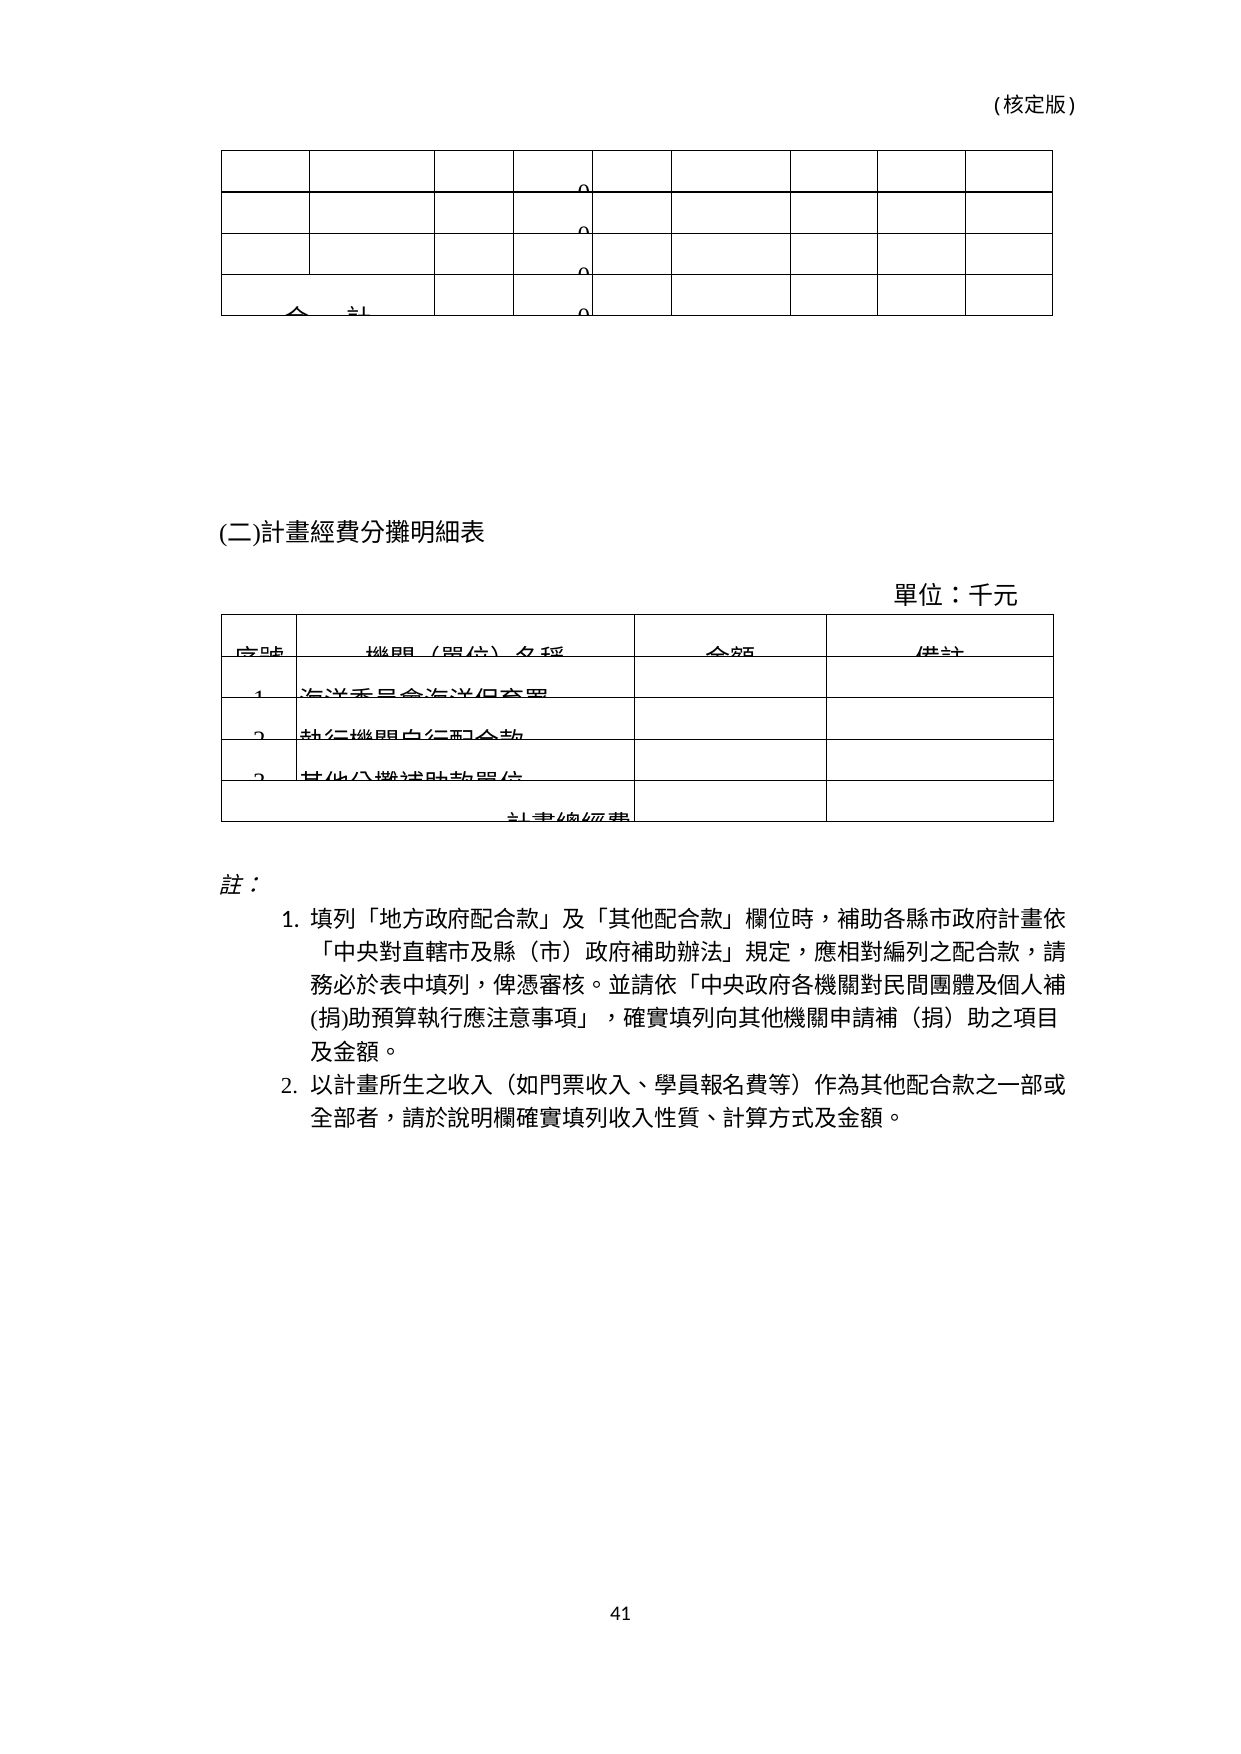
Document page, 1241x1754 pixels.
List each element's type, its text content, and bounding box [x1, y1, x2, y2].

table_cell [966, 234, 1052, 274]
table_cell 計畫總經費 [222, 781, 634, 821]
list 填列「地方政府配合款」及「其他配合款」欄位時，補助各縣市政府計畫依「中央對直轄市及縣（市）政府補助辦法」規定，應相對編列之配合款，請務必於表中填列，俾憑審核。並請依「中央政府各機關對民間團體及個人補(捐)助預算執行應注意事項」，確實填列向其他機關申請補（捐）助之項目及金額。 [281, 901, 1078, 1067]
table_cell [593, 151, 671, 191]
table_cell [593, 275, 671, 315]
table_cell [635, 740, 826, 780]
table_cell 0 [514, 234, 592, 274]
table_cell [966, 193, 1052, 233]
table_cell [791, 234, 877, 274]
table_cell [791, 193, 877, 233]
text (二)計畫經費分攤明細表 [213, 489, 1078, 552]
table_cell [827, 781, 1053, 821]
table_cell [878, 234, 965, 274]
table_cell 0 [514, 275, 592, 315]
table_cell [222, 234, 309, 274]
table_header 機關（單位）名稱 [297, 615, 634, 656]
table_cell [435, 234, 513, 274]
table_header 序號 [222, 615, 296, 656]
table_cell 0 [514, 151, 592, 191]
table_cell [593, 193, 671, 233]
table_cell [827, 657, 1053, 697]
table_cell 執行機關自行配合款 [297, 698, 634, 738]
table_cell 2 [222, 698, 296, 738]
table_cell [435, 275, 513, 315]
table_header 備註 [827, 615, 1053, 656]
table_cell [635, 781, 826, 821]
table_cell [791, 151, 877, 191]
table_cell [672, 151, 790, 191]
table_cell [222, 151, 309, 191]
table_cell [791, 275, 877, 315]
table_cell 3 [222, 740, 296, 780]
table_cell [310, 193, 434, 233]
table_cell 海洋委員會海洋保育署 [297, 657, 634, 697]
text 單位：千元 [207, 552, 1078, 614]
table_cell [878, 193, 965, 233]
table_cell 其他分攤補助款單位 [297, 740, 634, 780]
list 以計畫所生之收入（如門票收入、學員報名費等）作為其他配合款之一部或全部者，請於說明欄確實填列收入性質、計算方式及金額。 [281, 1067, 1078, 1133]
table_cell [966, 151, 1052, 191]
table_cell 1 [222, 657, 296, 697]
table_cell [878, 275, 965, 315]
table_cell [635, 657, 826, 697]
table_cell [827, 740, 1053, 780]
table_cell [672, 193, 790, 233]
table_cell [435, 193, 513, 233]
table_cell [966, 275, 1052, 315]
table_cell [593, 234, 671, 274]
table_cell 0 [514, 193, 592, 233]
table_cell [827, 698, 1053, 738]
table_cell [878, 151, 965, 191]
table_cell [635, 698, 826, 738]
table_cell [310, 234, 434, 274]
table_cell 合 計 [222, 275, 434, 315]
table_cell [672, 234, 790, 274]
text 註： [218, 867, 1078, 901]
table_cell [435, 151, 513, 191]
table_cell [222, 193, 309, 233]
table_header 金額 [635, 615, 826, 656]
table_cell [672, 275, 790, 315]
table_cell [310, 151, 434, 191]
